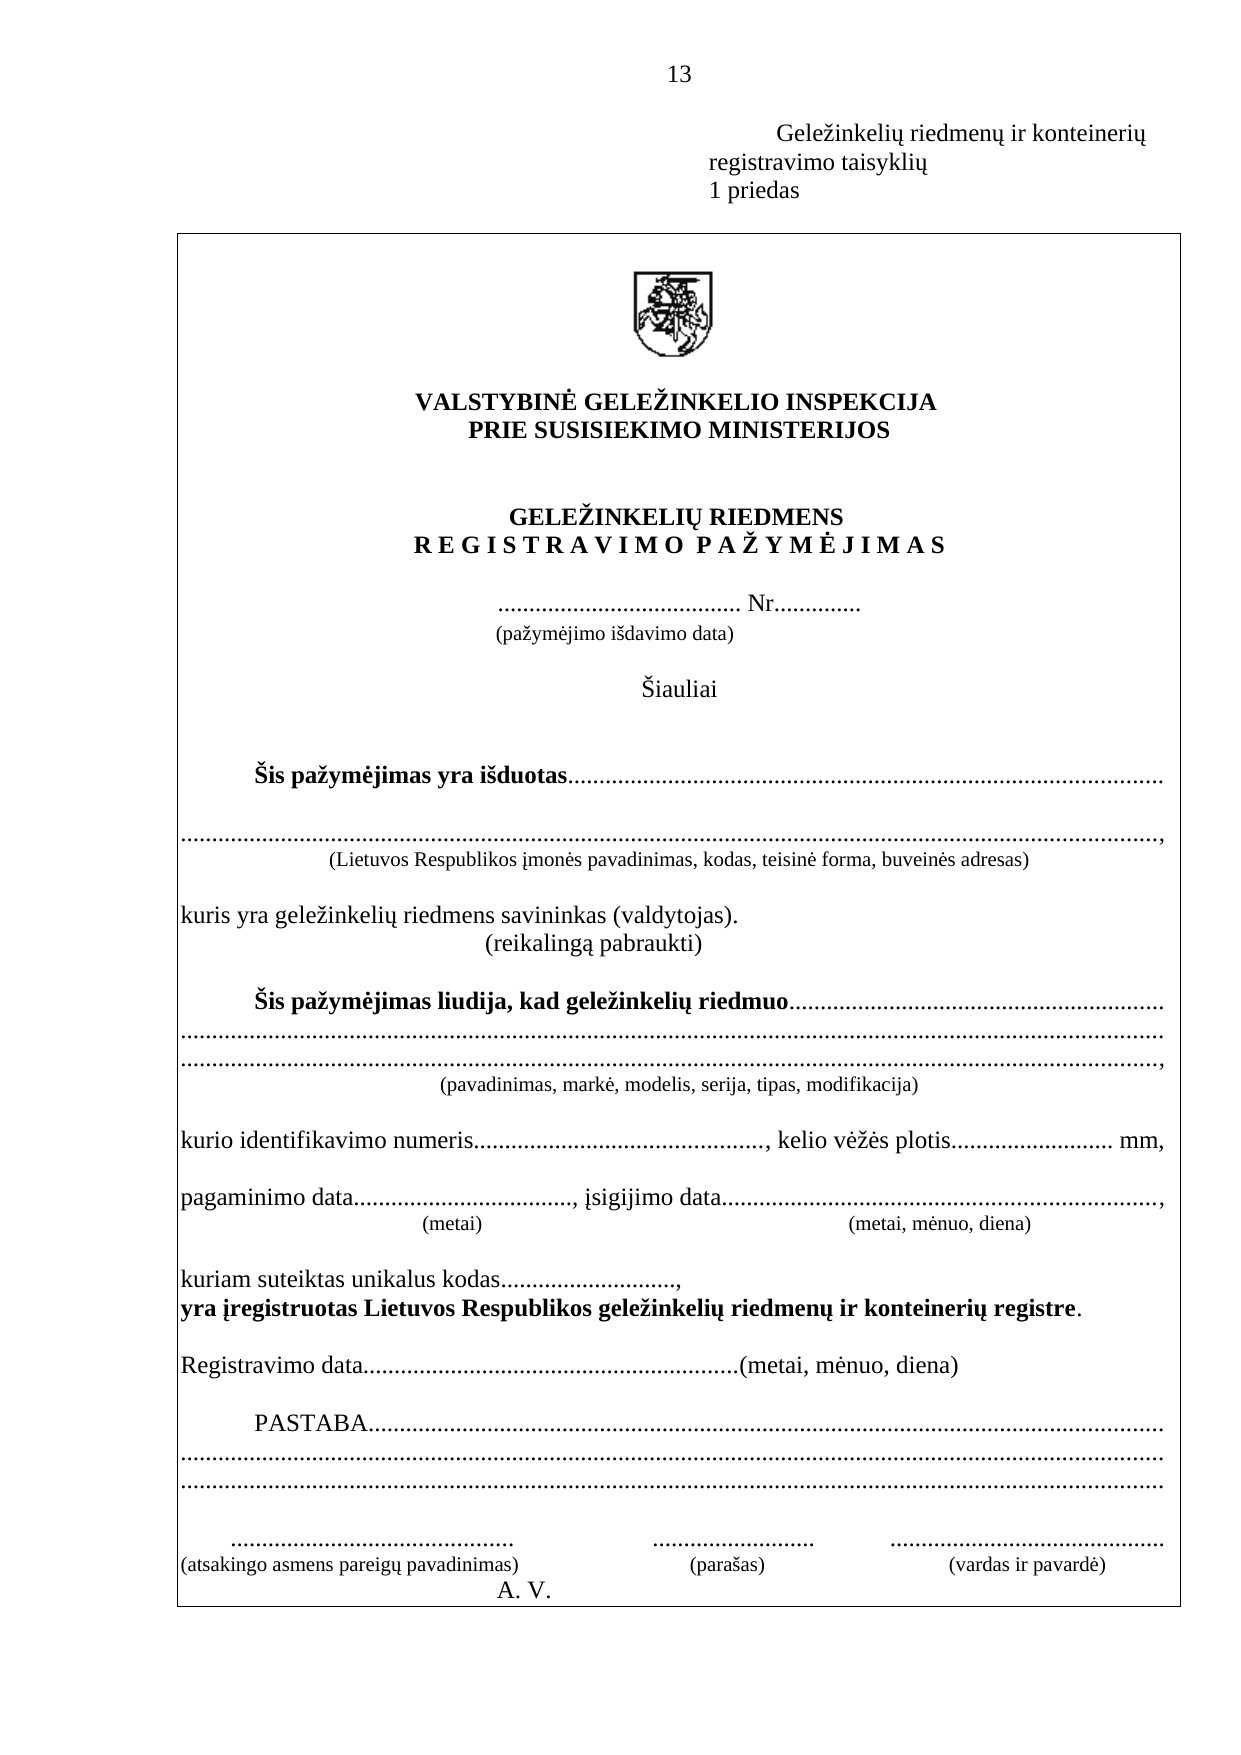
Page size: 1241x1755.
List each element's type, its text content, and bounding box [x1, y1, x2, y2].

text , [178, 1040, 1180, 1069]
text registravimo taisyklių [702, 147, 1181, 176]
text kurio identifikavimo numeris , kelio vėžės plotis.......................... mm, [178, 1122, 1180, 1154]
text prie susisiekimo ministerijos [178, 412, 1180, 444]
text (atsakingo asmens pareigų pavadinimas) (parašas) (vardas ir pavardė) [178, 1548, 1180, 1572]
text (Lietuvos Respublikos įmonės pavadinimas, kodas, teisinė forma, buveinės adresas) [178, 844, 1180, 871]
text (pažymėjimo išdavimo data) [178, 614, 1180, 646]
text Šis pažymėjimas yra išduotas [178, 757, 1180, 789]
text kuriam suteiktas unikalus kodas............................, [178, 1261, 1180, 1290]
text (reikalingą pabraukti) [178, 925, 1180, 957]
text kuris yra geležinkelių riedmens savininkas (valdytojas). [178, 897, 1180, 925]
text GELEŽINKELIŲ RIEDMENS [178, 499, 1180, 527]
text yra įregistruotas Lietuvos Respublikos geležinkelių riedmenų ir konteinerių registre. [178, 1290, 1180, 1322]
text ....................................... Nr.............. [178, 585, 1180, 614]
text Šis pažymėjimas liudija, kad geležinkelių riedmuo [178, 983, 1180, 1015]
text (metai) (metai, mėnuo, diena) [178, 1208, 1180, 1235]
text 1 priedas [702, 176, 1181, 204]
text PastabA [178, 1405, 1180, 1437]
text Registravimo data (metai, mėnuo, diena) [178, 1347, 1180, 1379]
text , [178, 815, 1180, 844]
text Šiauliai [178, 671, 1180, 703]
text REGISTRAVIMO PAŽYMĖJIMAS [178, 527, 1180, 559]
text Valstybinė geležinkelio inspekcija [178, 384, 1180, 412]
text A. V. [178, 1572, 1180, 1606]
text Geležinkelių riedmenų ir konteinerių [702, 118, 1181, 147]
text (pavadinimas, markė, modelis, serija, tipas, modifikacija) [178, 1069, 1180, 1096]
text pagaminimo data..................................., įsigijimo data , [178, 1179, 1180, 1208]
